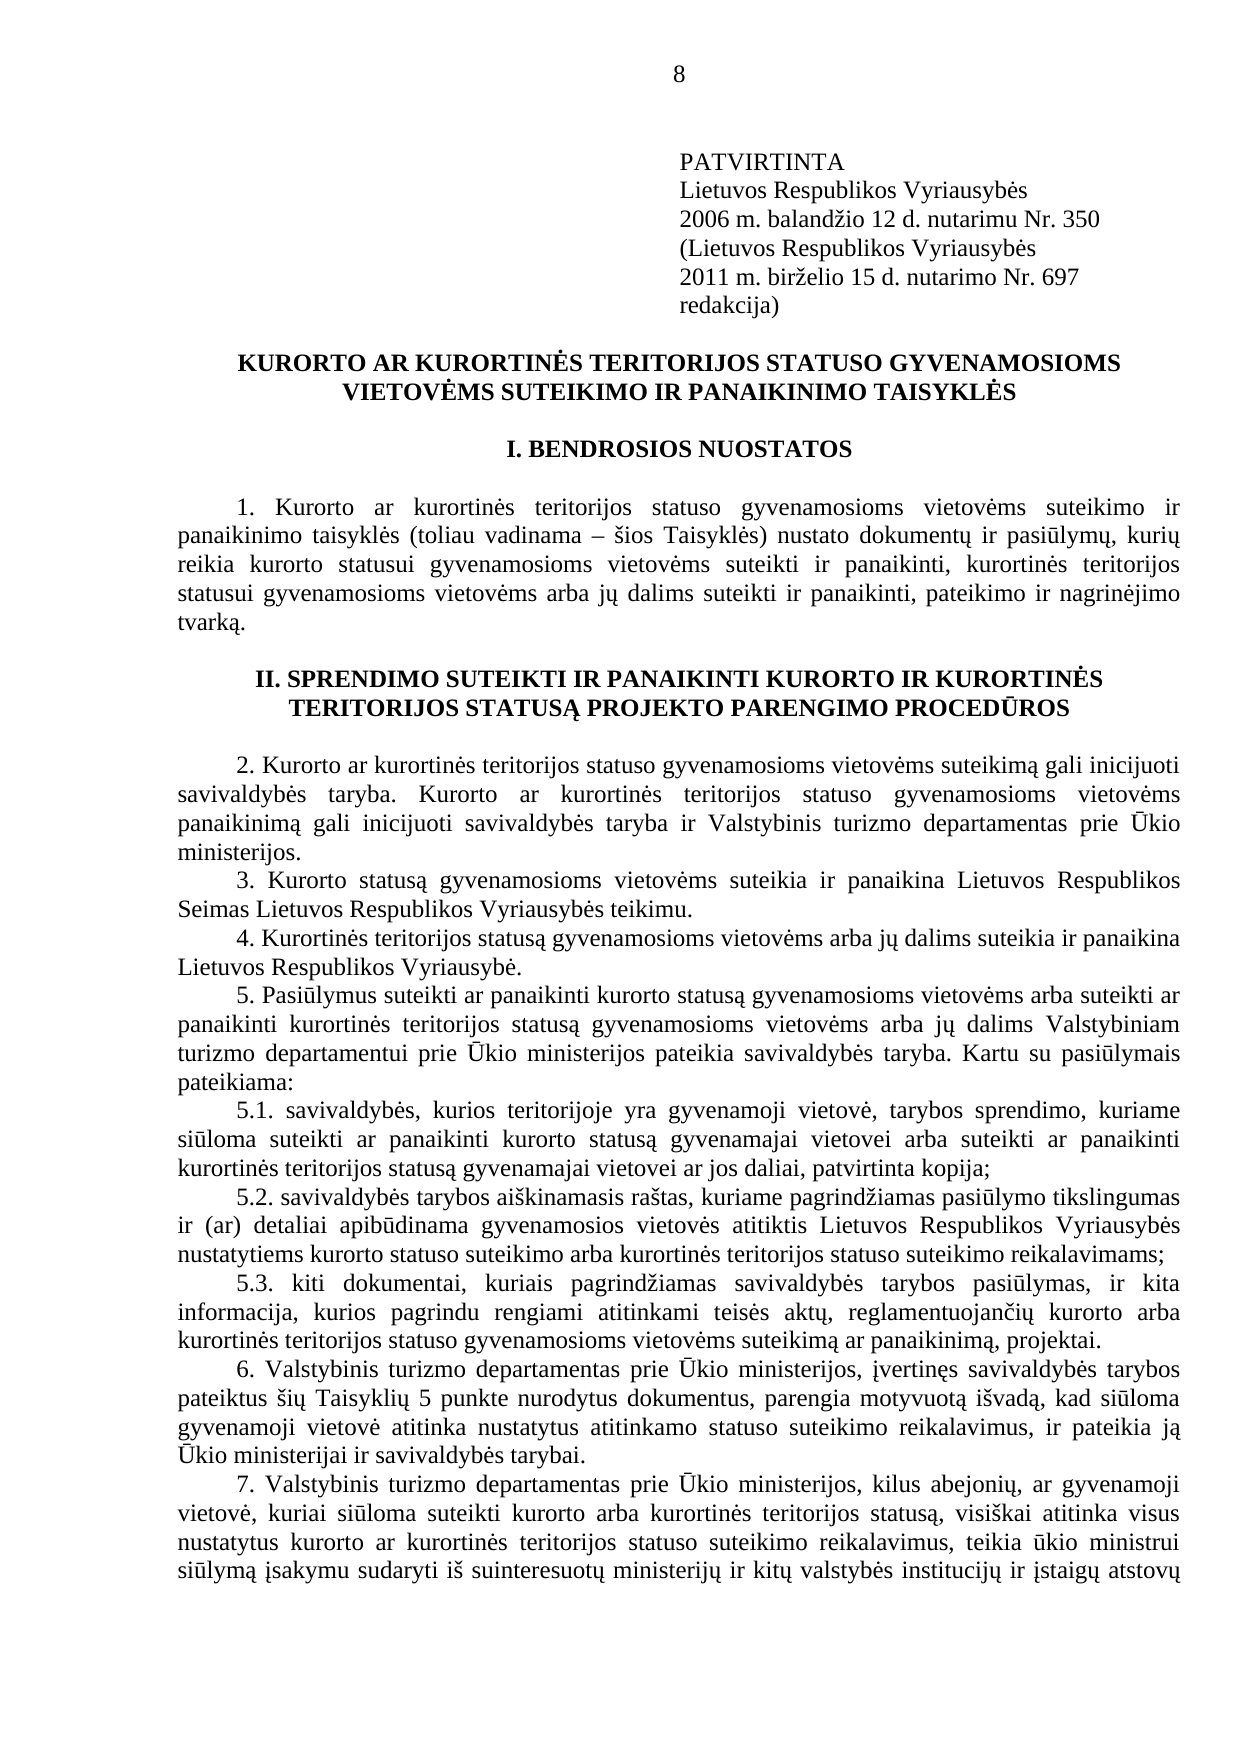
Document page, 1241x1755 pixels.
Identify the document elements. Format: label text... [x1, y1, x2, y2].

text 7. Valstybinis turizmo departamentas prie Ūkio ministerijos, kilus abejonių, ar gyvenamoji vietovė, kuriai siūloma suteikti kurorto arba kurortinės teritorijos statusą, visiškai atitinka visus nustatytus kurorto ar kurortinės teritorijos statuso suteikimo reikalavimus, teikia ūkio ministrui siūlymą įsakymu sudaryti iš suinteresuotų ministerijų ir kitų valstybės institucijų ir įstaigų atstovų [177, 1469, 1181, 1584]
text 2. Kurorto ar kurortinės teritorijos statuso gyvenamosioms vietovėms suteikimą gali inicijuoti savivaldybės taryba. Kurorto ar kurortinės teritorijos statuso gyvenamosioms vietovėms panaikinimą gali inicijuoti savivaldybės taryba ir Valstybinis turizmo departamentas prie Ūkio ministerijos. [177, 751, 1181, 866]
text Lietuvos Respublikos Vyriausybės [679, 176, 1181, 204]
text 5.1. savivaldybės, kurios teritorijoje yra gyvenamoji vietovė, tarybos sprendimo, kuriame siūloma suteikti ar panaikinti kurorto statusą gyvenamajai vietovei arba suteikti ar panaikinti kurortinės teritorijos statusą gyvenamajai vietovei ar jos daliai, patvirtinta kopija; [177, 1096, 1181, 1182]
text 3. Kurorto statusą gyvenamosioms vietovėms suteikia ir panaikina Lietuvos Respublikos Seimas Lietuvos Respublikos Vyriausybės teikimu. [177, 866, 1181, 923]
text Patvirtinta [679, 147, 1181, 176]
text 2006 m. balandžio 12 d. nutarimu Nr. 350 [679, 204, 1181, 233]
text 4. Kurortinės teritorijos statusą gyvenamosioms vietovėms arba jų dalims suteikia ir panaikina Lietuvos Respublikos Vyriausybė. [177, 923, 1181, 981]
text 2011 m. birželio 15 d. nutarimo Nr. 697 redakcija) [679, 262, 1181, 319]
text 5.3. kiti dokumentai, kuriais pagrindžiamas savivaldybės tarybos pasiūlymas, ir kita informacija, kurios pagrindu rengiami atitinkami teisės aktų, reglamentuojančių kurorto arba kurortinės teritorijos statuso gyvenamosioms vietovėms suteikimą ar panaikinimą, projektai. [177, 1268, 1181, 1354]
text 5.2. savivaldybės tarybos aiškinamasis raštas, kuriame pagrindžiamas pasiūlymo tikslingumas ir (ar) detaliai apibūdinama gyvenamosios vietovės atitiktis Lietuvos Respublikos Vyriausybės nustatytiems kurorto statuso suteikimo arba kurortinės teritorijos statuso suteikimo reikalavimams; [177, 1182, 1181, 1268]
text KURORTO AR KURORTINĖS TERITORIJOS STATUSO GYVENAMOSIOMS VIETOVĖMS SUTEIKIMO IR PANAIKINIMO TAISYKLĖS [177, 348, 1181, 406]
text 5. Pasiūlymus suteikti ar panaikinti kurorto statusą gyvenamosioms vietovėms arba suteikti ar panaikinti kurortinės teritorijos statusą gyvenamosioms vietovėms arba jų dalims Valstybiniam turizmo departamentui prie Ūkio ministerijos pateikia savivaldybės taryba. Kartu su pasiūlymais pateikiama: [177, 981, 1181, 1096]
text II. SPRENDIMO SUTEIKTI IR PANAIKINTI KURORTO IR KURORTINĖS TERITORIJOS STATUSĄ PROJEKTO PARENGIMO PROCEDŪROS [177, 664, 1181, 722]
text 1. Kurorto ar kurortinės teritorijos statuso gyvenamosioms vietovėms suteikimo ir panaikinimo taisyklės (toliau vadinama – šios Taisyklės) nustato dokumentų ir pasiūlymų, kurių reikia kurorto statusui gyvenamosioms vietovėms suteikti ir panaikinti, kurortinės teritorijos statusui gyvenamosioms vietovėms arba jų dalims suteikti ir panaikinti, pateikimo ir nagrinėjimo tvarką. [177, 492, 1181, 636]
text (Lietuvos Respublikos Vyriausybės [679, 233, 1181, 262]
text 6. Valstybinis turizmo departamentas prie Ūkio ministerijos, įvertinęs savivaldybės tarybos pateiktus šių Taisyklių 5 punkte nurodytus dokumentus, parengia motyvuotą išvadą, kad siūloma gyvenamoji vietovė atitinka nustatytus atitinkamo statuso suteikimo reikalavimus, ir pateikia ją Ūkio ministerijai ir savivaldybės tarybai. [177, 1354, 1181, 1469]
text I. BENDROSIOS NUOSTATOS [177, 434, 1181, 463]
